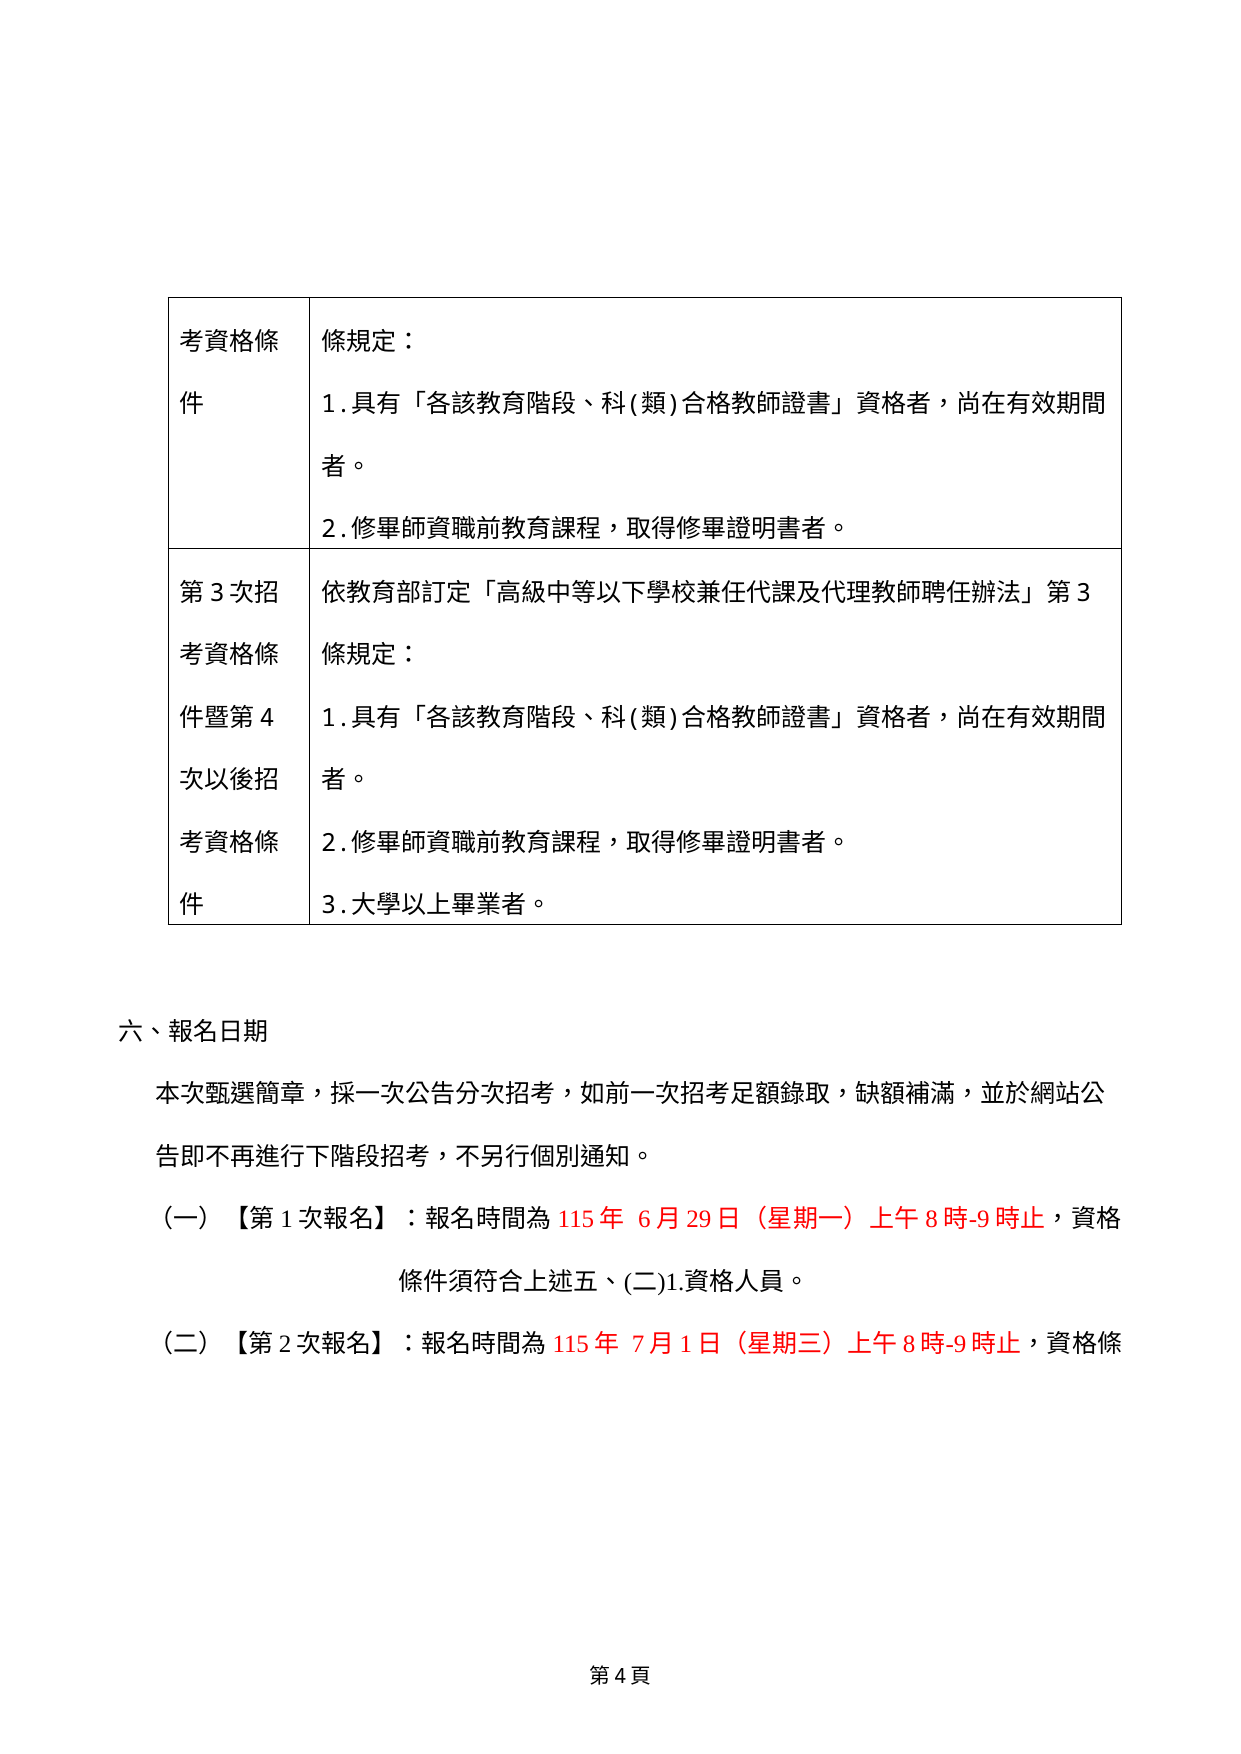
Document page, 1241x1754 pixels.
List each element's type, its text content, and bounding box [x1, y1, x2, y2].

text （二）【第2次報名】：報名時間為115年 7月1日（星期三）上午8時-9時止，資格條 [148, 1300, 1122, 1362]
text 六、報名日期 本次甄選簡章，採一次公告分次招考，如前一次招考足額錄取，缺額補滿，並於網站公告即不再進行下階段招考，不另行個別通知。 [118, 987, 1122, 1175]
table_cell 依教育部訂定「高級中等以下學校兼任代課及代理教師聘任辦法」第3條規定： 1.具有「各該教育階段、科(類)合格教師證書」資格者，尚在有效期間者。 2.修畢師資職前教育課程，取得修畢證明書者。 3.大學以上畢業者。 [310, 549, 1121, 924]
table_cell 條規定： 1.具有「各該教育階段、科(類)合格教師證書」資格者，尚在有效期間者。 2.修畢師資職前教育課程，取得修畢證明書者。 [310, 298, 1121, 548]
table_cell 第3次招考資格條件暨第4次以後招考資格條件 [169, 549, 309, 924]
table_cell 考資格條件 [169, 298, 309, 548]
text （一）【第1次報名】：報名時間為115年 6月29日（星期一）上午8時-9時止，資格條件須符合上述五、(二)1.資格人員。 [148, 1175, 1122, 1300]
